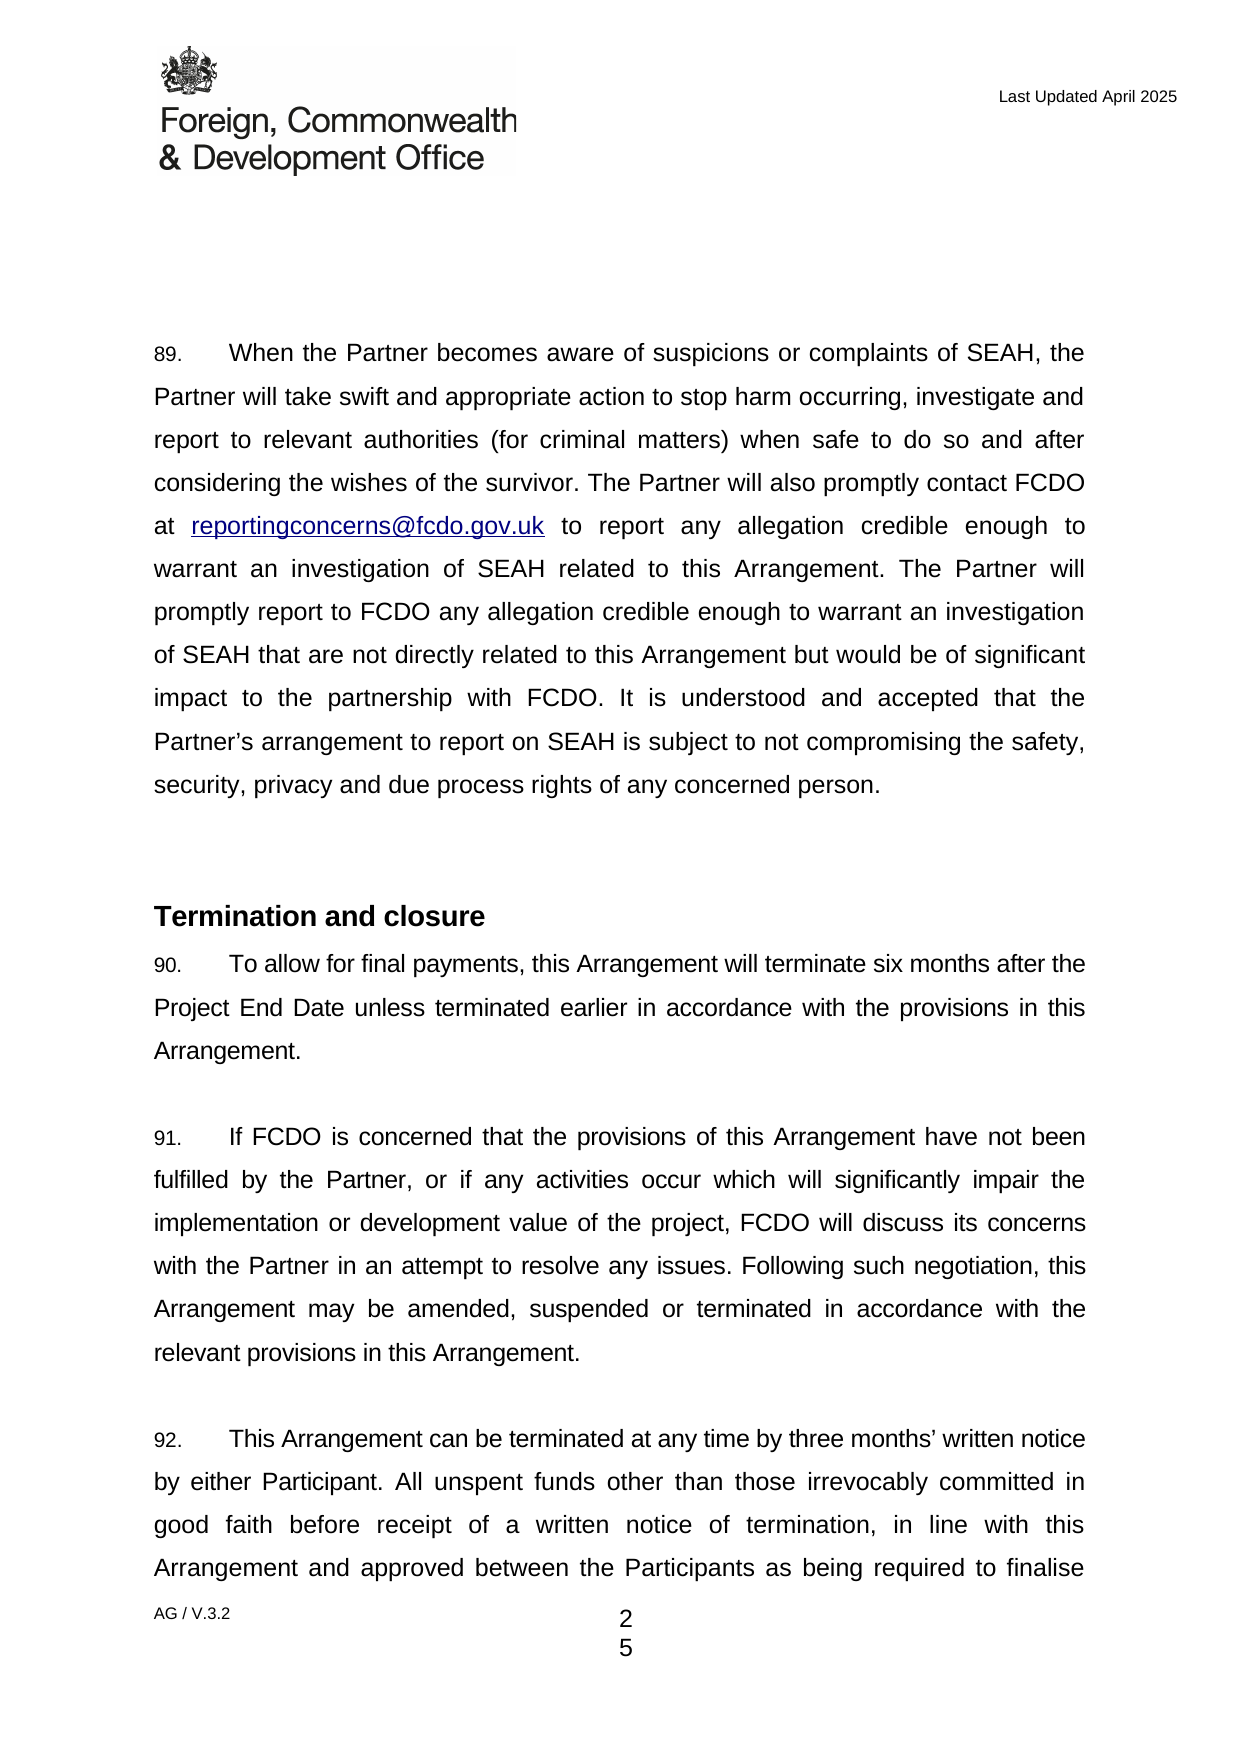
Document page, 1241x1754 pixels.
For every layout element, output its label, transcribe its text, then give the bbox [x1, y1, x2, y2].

list When the Partner becomes aware of suspicions or complaints of SEAH, the Partner will take swift and appropriate action to stop harm occurring, investigate and report to relevant authorities (for criminal matters) when safe to do so and after considering the wishes of the survivor. The Partner will also promptly contact FCDO at reportingconcerns@fcdo.gov.uk to report any allegation credible enough to warrant an investigation of SEAH related to this Arrangement. The Partner will promptly report to FCDO any allegation credible enough to warrant an investigation of SEAH that are not directly related to this Arrangement but would be of significant impact to the partnership with FCDO. It is understood and accepted that the Partner’s arrangement to report on SEAH is subject to not compromising the safety, security, privacy and due process rights of any concerned person. [153, 338, 1087, 798]
list This Arrangement can be terminated at any time by three months’ written notice by either Participant. All unspent funds other than those irrevocably committed in good faith before receipt of a written notice of termination, in line with this Arrangement and approved between the Participants as being required to finalise [153, 1424, 1087, 1582]
list If FCDO is concerned that the provisions of this Arrangement have not been fulfilled by the Partner, or if any activities occur which will significantly impair the implementation or development value of the project, FCDO will discuss its concerns with the Partner in an attempt to resolve any issues. Following such negotiation, this Arrangement may be amended, suspended or terminated in accordance with the relevant provisions in this Arrangement. [153, 1122, 1087, 1366]
list To allow for final payments, this Arrangement will terminate six months after the Project End Date unless terminated earlier in accordance with the provisions in this Arrangement. [153, 949, 1087, 1064]
text Termination and closure [153, 899, 1087, 933]
